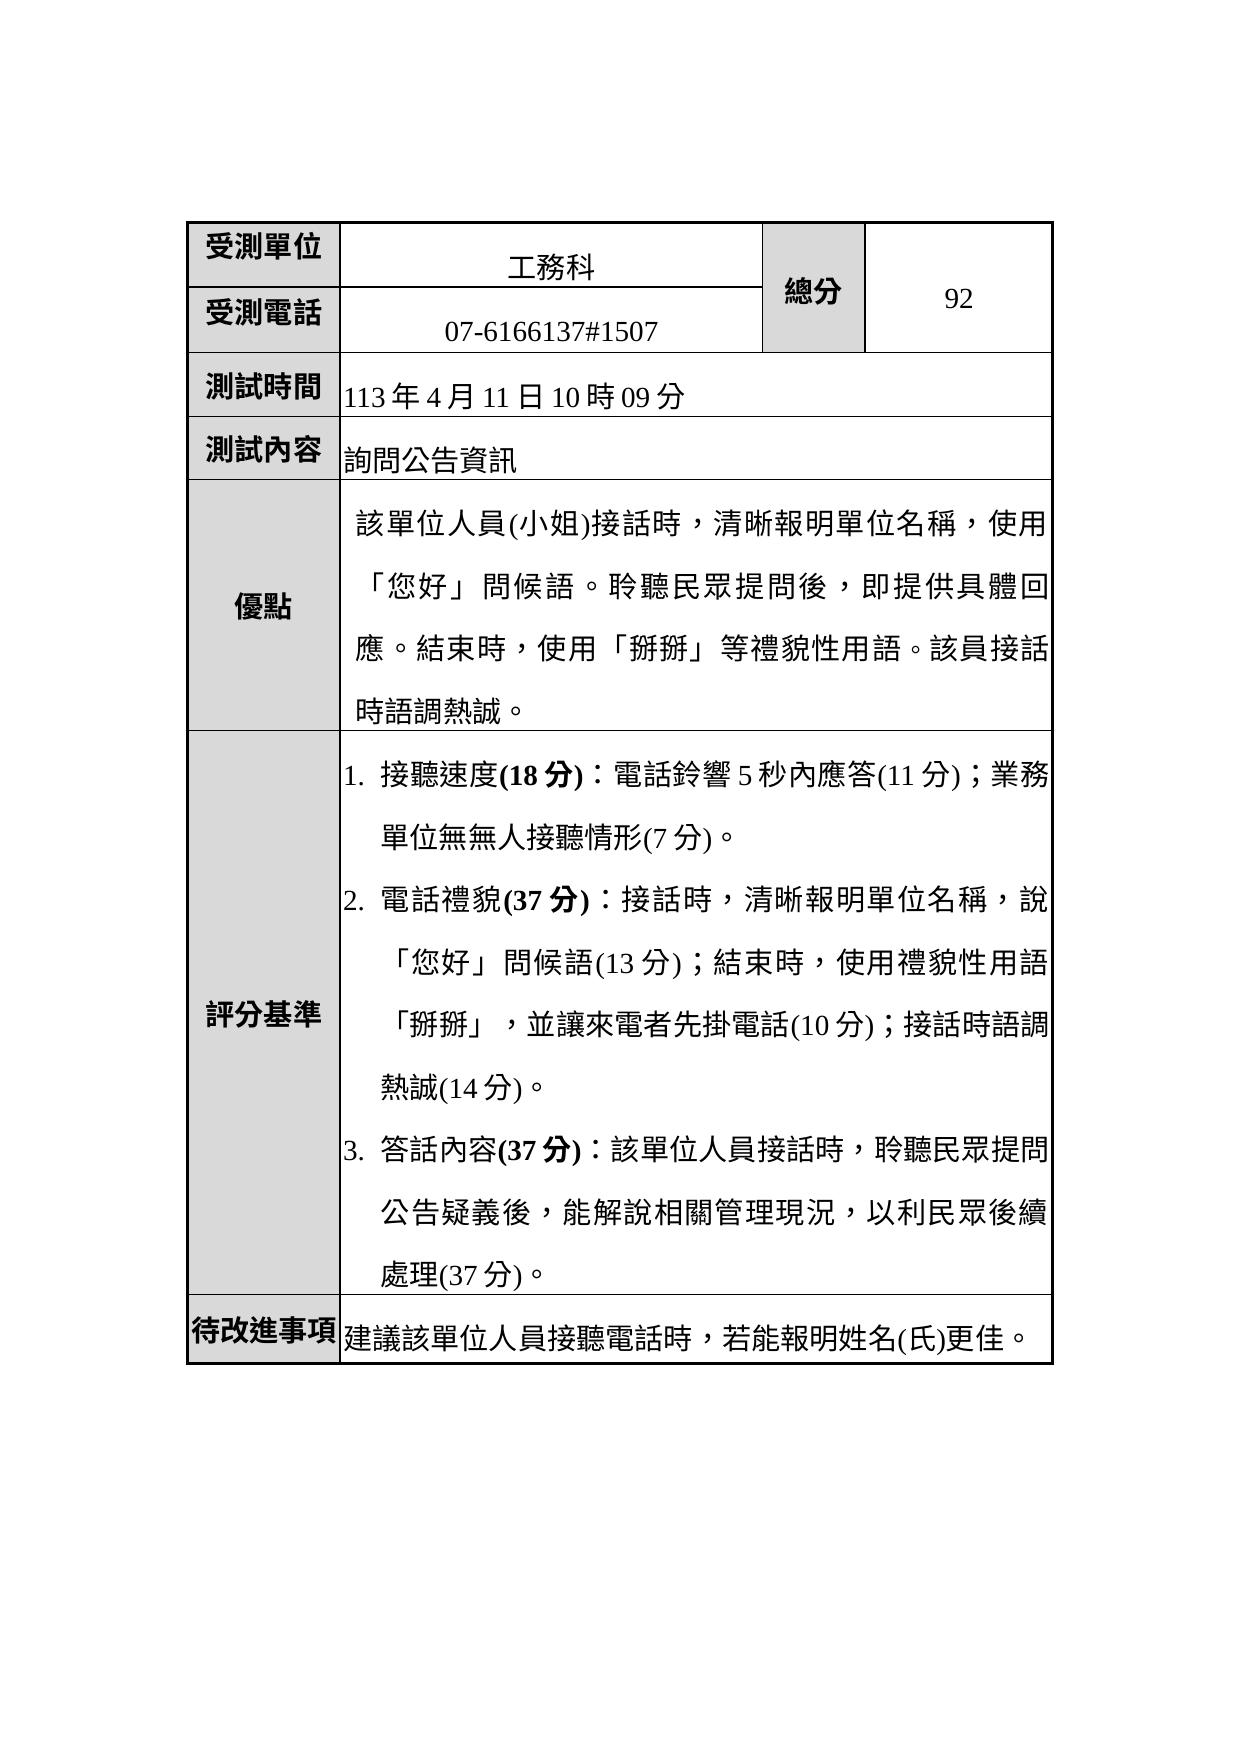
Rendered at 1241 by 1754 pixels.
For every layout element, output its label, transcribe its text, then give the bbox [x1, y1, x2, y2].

table_cell 建議該單位人員接聽電話時，若能報明姓名(氏)更佳。 [341, 1295, 1051, 1362]
table_cell 待改進事項 [189, 1295, 339, 1362]
table_cell 優點 [189, 480, 339, 730]
table_cell 詢問公告資訊 [341, 417, 1051, 479]
table_cell 評分基準 [189, 731, 339, 1294]
table_cell 測試內容 [189, 417, 339, 479]
table_header 總分 [763, 224, 864, 352]
table_cell 07-6166137#1507 [341, 288, 762, 352]
table_cell 接聽速度(18分)：電話鈴響5秒內應答(11分)；業務單位無無人接聽情形(7分)。 電話禮貌(37分)：接話時，清晰報明單位名稱，說「您好」問候語(13分)；結束時，使用禮貌性用語「掰掰」，並讓來電者先掛電話(10分)；接話時語調熱誠(14分)。 答話內容(37分)：該單位人員接話時，聆聽民眾提問公告疑義後，能解說相關管理現況，以利民眾後續處理(37分)。 [341, 731, 1051, 1294]
table_cell 測試時間 [189, 353, 339, 416]
table_cell 受測電話 [189, 288, 339, 352]
table_header 工務科 [341, 224, 762, 286]
table_cell 113年4月11日10時09分 [341, 353, 1051, 416]
table_header 92 [866, 224, 1051, 352]
table_header 受測單位 [189, 224, 339, 286]
table_cell 該單位人員(小姐)接話時，清晰報明單位名稱，使用「您好」問候語。聆聽民眾提問後，即提供具體回應。結束時，使用「掰掰」等禮貌性用語。該員接話時語調熱誠。 [341, 480, 1051, 730]
